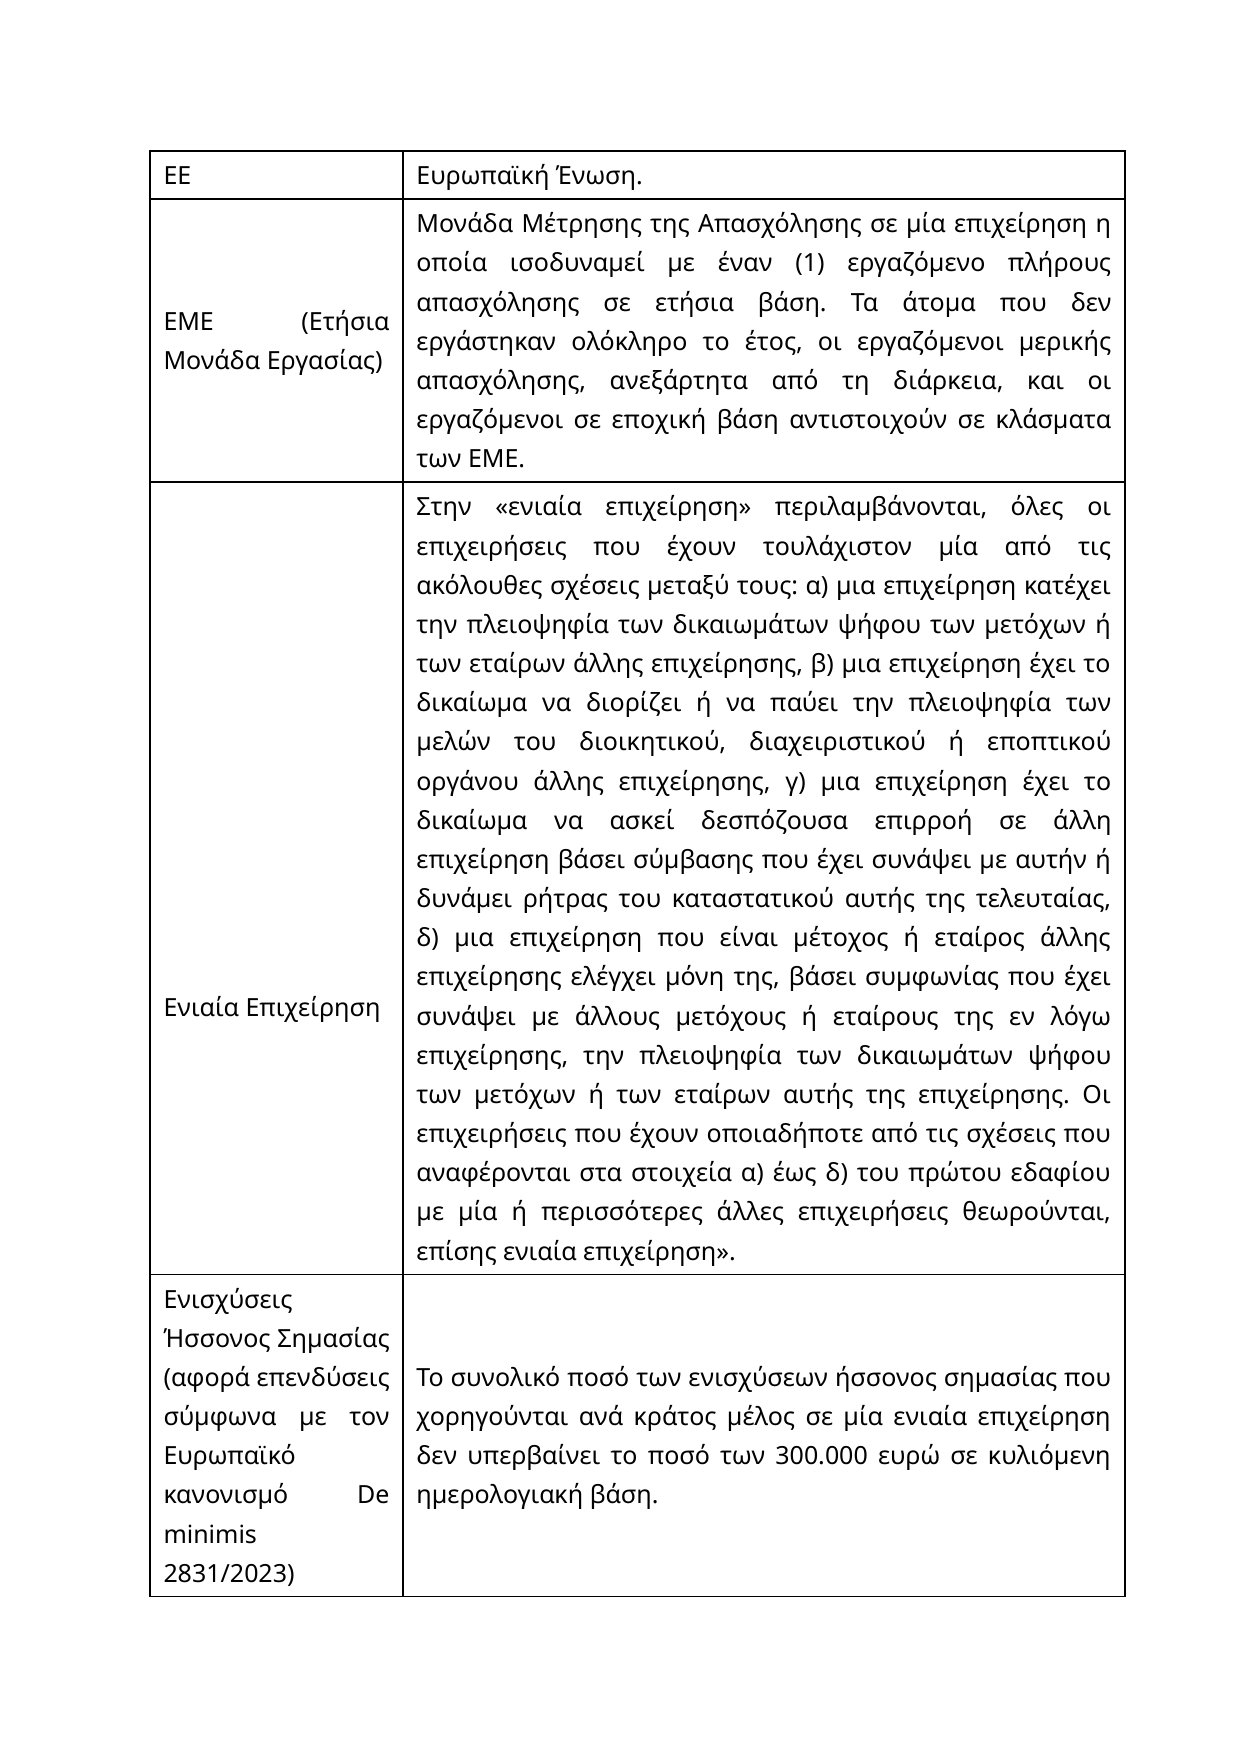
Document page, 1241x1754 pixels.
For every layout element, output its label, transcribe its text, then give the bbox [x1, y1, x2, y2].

table_cell ΕΜΕ (Ετήσια Μονάδα Εργασίας) [151, 200, 402, 481]
table_cell Το συνολικό ποσό των ενισχύσεων ήσσονος σημασίας που χορηγούνται ανά κράτος μέλος σε μία ενιαία επιχείρηση δεν υπερβαίνει το ποσό των 300.000 ευρώ σε κυλιόμενη ημερολογιακή βάση. [404, 1275, 1124, 1596]
table_cell Ενισχύσεις Ήσσονος Σημασίας (αφορά επενδύσεις σύμφωνα με τον Ευρωπαϊκό κανονισμό De minimis 2831/2023) [151, 1275, 402, 1596]
table_cell Στην «ενιαία επιχείρηση» περιλαμβάνονται, όλες οι επιχειρήσεις που έχουν τουλάχιστον μία από τις ακόλουθες σχέσεις μεταξύ τους: α) μια επιχείρηση κατέχει την πλειοψηφία των δικαιωμάτων ψήφου των μετόχων ή των εταίρων άλλης επιχείρησης, β) μια επιχείρηση έχει το δικαίωμα να διορίζει ή να παύει την πλειοψηφία των μελών του διοικητικού, διαχειριστικού ή εποπτικού οργάνου άλλης επιχείρησης, γ) μια επιχείρηση έχει το δικαίωμα να ασκεί δεσπόζουσα επιρροή σε άλλη επιχείρηση βάσει σύμβασης που έχει συνάψει με αυτήν ή δυνάμει ρήτρας του καταστατικού αυτής της τελευταίας, δ) μια επιχείρηση που είναι μέτοχος ή εταίρος άλλης επιχείρησης ελέγχει μόνη της, βάσει συμφωνίας που έχει συνάψει με άλλους μετόχους ή εταίρους της εν λόγω επιχείρησης, την πλειοψηφία των δικαιωμάτων ψήφου των μετόχων ή των εταίρων αυτής της επιχείρησης. Οι επιχειρήσεις που έχουν οποιαδήποτε από τις σχέσεις που αναφέρονται στα στοιχεία α) έως δ) του πρώτου εδαφίου με μία ή περισσότερες άλλες επιχειρήσεις θεωρούνται, επίσης ενιαία επιχείρηση». [404, 483, 1124, 1273]
table_cell ΕΕ [151, 152, 402, 198]
table_cell Ευρωπαϊκή Ένωση. [404, 152, 1124, 198]
table_cell Ενιαία Επιχείρηση [151, 483, 402, 1273]
table_cell Μονάδα Μέτρησης της Απασχόλησης σε μία επιχείρηση η οποία ισοδυναμεί με έναν (1) εργαζόμενο πλήρους απασχόλησης σε ετήσια βάση. Τα άτομα που δεν εργάστηκαν ολόκληρο το έτος, οι εργαζόμενοι μερικής απασχόλησης, ανεξάρτητα από τη διάρκεια, και οι εργαζόμενοι σε εποχική βάση αντιστοιχούν σε κλάσματα των ΕΜΕ. [404, 200, 1124, 481]
